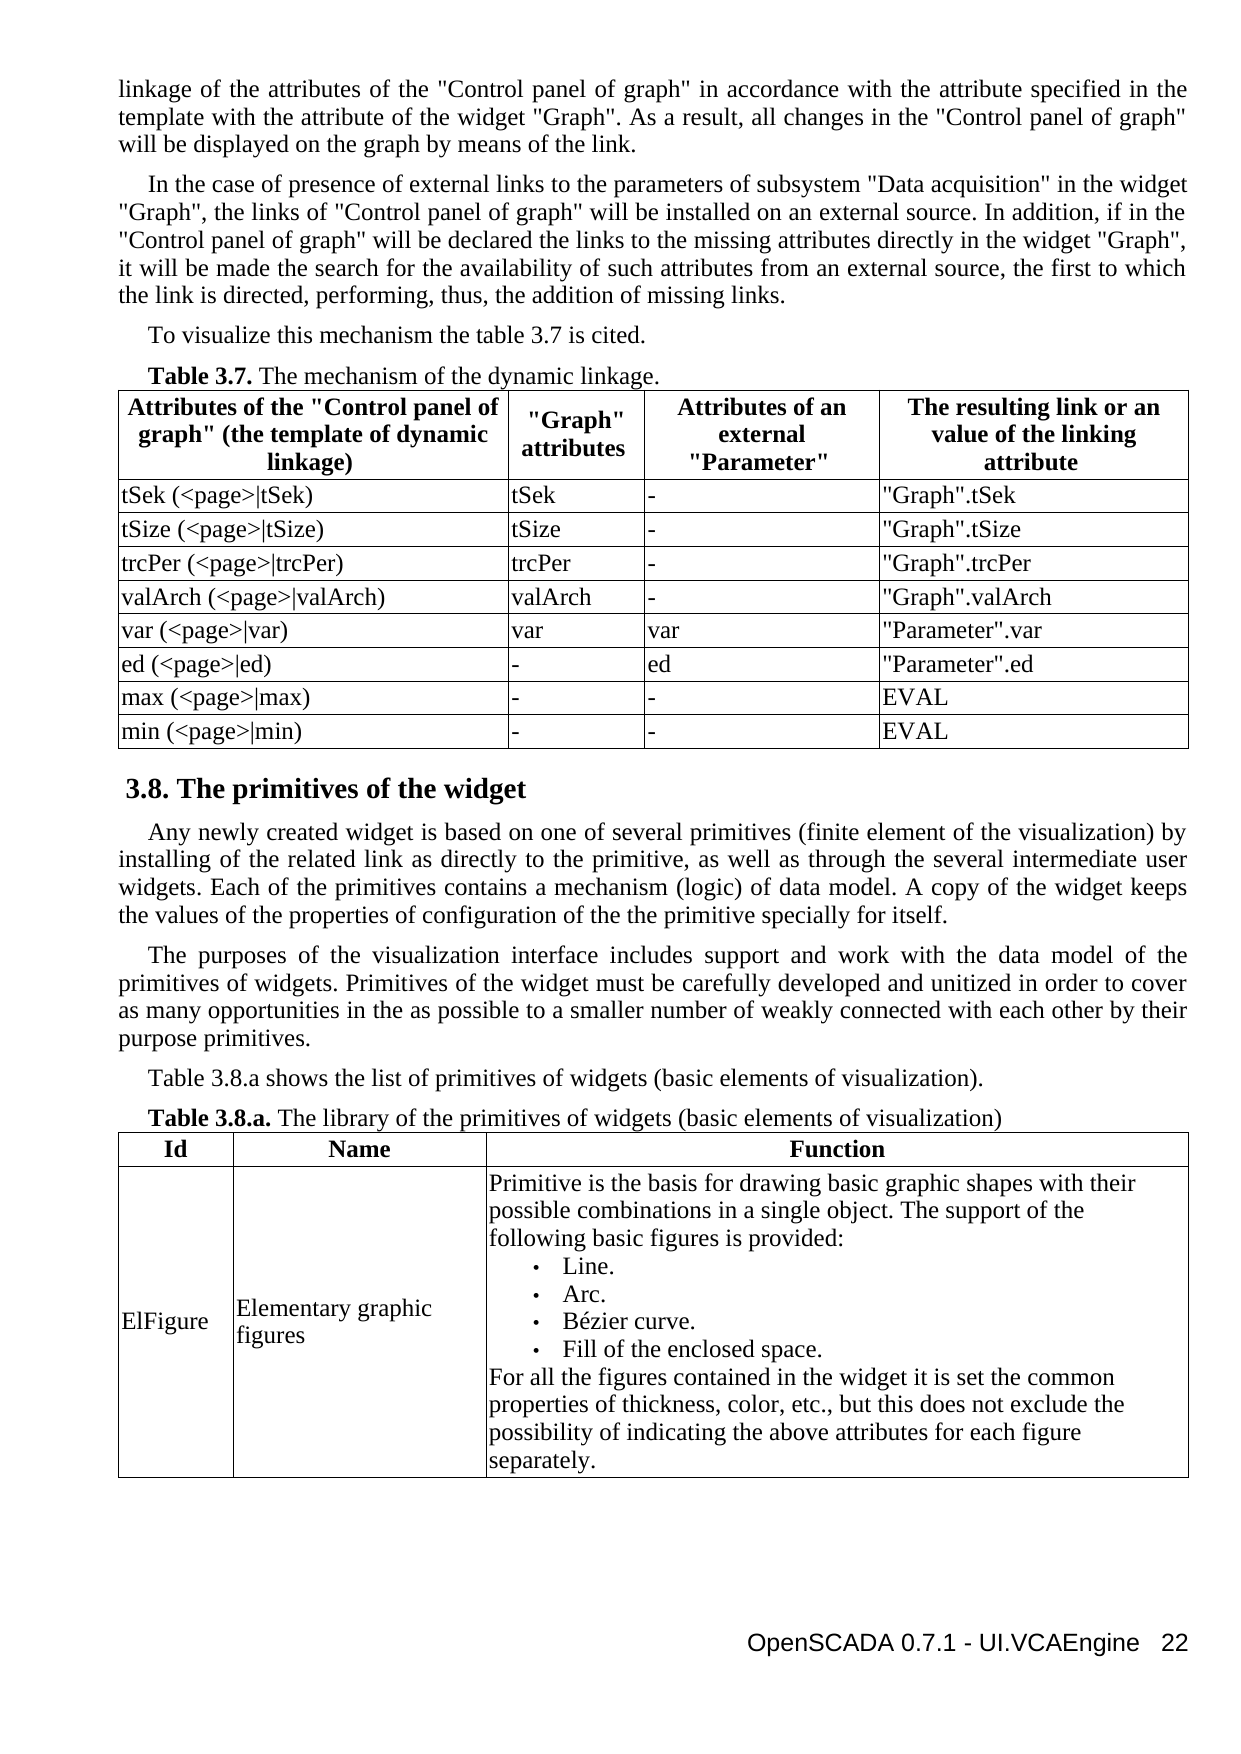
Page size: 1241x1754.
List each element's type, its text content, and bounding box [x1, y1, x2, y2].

table_cell - [509, 682, 644, 714]
table_header "Graph" attributes [509, 391, 644, 479]
text To visualize this mechanism the table 3.7 is cited. [118, 322, 1188, 349]
table_header The resulting link or an value of the linking attribute [880, 391, 1188, 479]
table_cell tSek [509, 480, 644, 512]
table_header Id [119, 1133, 233, 1166]
table_cell ed (<page>|ed) [119, 648, 508, 681]
text Table 3.8.a shows the list of primitives of widgets (basic elements of visualization). [118, 1064, 1188, 1092]
table_cell valArch (<page>|valArch) [119, 581, 508, 613]
table_cell "Graph".trcPer [880, 547, 1188, 579]
table_header Attributes of an external "Parameter" [645, 391, 879, 479]
text linkage of the attributes of the "Control panel of graph" in accordance with the attribute specified in the template with the attribute of the widget "Graph". As a result, all changes in the "Control panel of graph" will be displayed on the graph by means of the link. [118, 75, 1188, 158]
table_cell min (<page>|min) [119, 715, 508, 748]
table_cell tSek (<page>|tSek) [119, 480, 508, 512]
table_cell EVAL [880, 682, 1188, 714]
table_cell "Graph".tSize [880, 513, 1188, 546]
table_cell - [645, 480, 879, 512]
text Any newly created widget is based on one of several primitives (finite element of the visualization) by installing of the related link as directly to the primitive, as well as through the several intermediate user widgets. Each of the primitives contains a mechanism (logic) of data model. A copy of the widget keeps the values of the properties of configuration of the the primitive specially for itself. [118, 818, 1188, 928]
table_header Name [234, 1133, 486, 1166]
table_cell "Parameter".ed [880, 648, 1188, 681]
table_cell - [509, 648, 644, 681]
table_header Attributes of the "Control panel of graph" (the template of dynamic linkage) [119, 391, 508, 479]
table_cell "Parameter".var [880, 614, 1188, 647]
table_cell - [645, 715, 879, 748]
table_cell trcPer (<page>|trcPer) [119, 547, 508, 579]
text Table 3.7. The mechanism of the dynamic linkage. [118, 362, 1188, 389]
table_cell ElFigure [119, 1167, 233, 1477]
table_cell var (<page>|var) [119, 614, 508, 647]
table_cell Elementary graphic figures [234, 1167, 486, 1477]
table_cell "Graph".tSek [880, 480, 1188, 512]
table_cell ed [645, 648, 879, 681]
table_cell tSize [509, 513, 644, 546]
table_cell "Graph".valArch [880, 581, 1188, 613]
table_cell max (<page>|max) [119, 682, 508, 714]
table_cell valArch [509, 581, 644, 613]
text Table 3.8.a. The library of the primitives of widgets (basic elements of visualization) [118, 1104, 1188, 1132]
table_cell - [509, 715, 644, 748]
text In the case of presence of external links to the parameters of subsystem "Data acquisition" in the widget "Graph", the links of "Control panel of graph" will be installed on an external source. In addition, if in the "Control panel of graph" will be declared the links to the missing attributes directly in the widget "Graph", it will be made the search for the availability of such attributes from an external source, the first to which the link is directed, performing, thus, the addition of missing links. [118, 171, 1188, 309]
table_cell var [645, 614, 879, 647]
table_cell var [509, 614, 644, 647]
table_cell - [645, 682, 879, 714]
text The purposes of the visualization interface includes support and work with the data model of the primitives of widgets. Primitives of the widget must be carefully developed and unitized in order to cover as many opportunities in the as possible to a smaller number of weakly connected with each other by their purpose primitives. [118, 941, 1188, 1052]
table_cell tSize (<page>|tSize) [119, 513, 508, 546]
subtitle 3.8. The primitives of the widget [118, 773, 1188, 805]
table_cell EVAL [880, 715, 1188, 748]
table_cell Primitive is the basis for drawing basic graphic shapes with their possible combinations in a single object. The support of the following basic figures is provided: Line. Arc. Bézier curve. Fill of the enclosed space. For all the figures contained in the widget it is set the common properties of thickness, color, etc., but this does not exclude the possibility of indicating the above attributes for each figure separately. [487, 1167, 1188, 1477]
table_header Function [487, 1133, 1188, 1166]
table_cell - [645, 547, 879, 579]
table_cell - [645, 513, 879, 546]
table_cell - [645, 581, 879, 613]
table_cell trcPer [509, 547, 644, 579]
